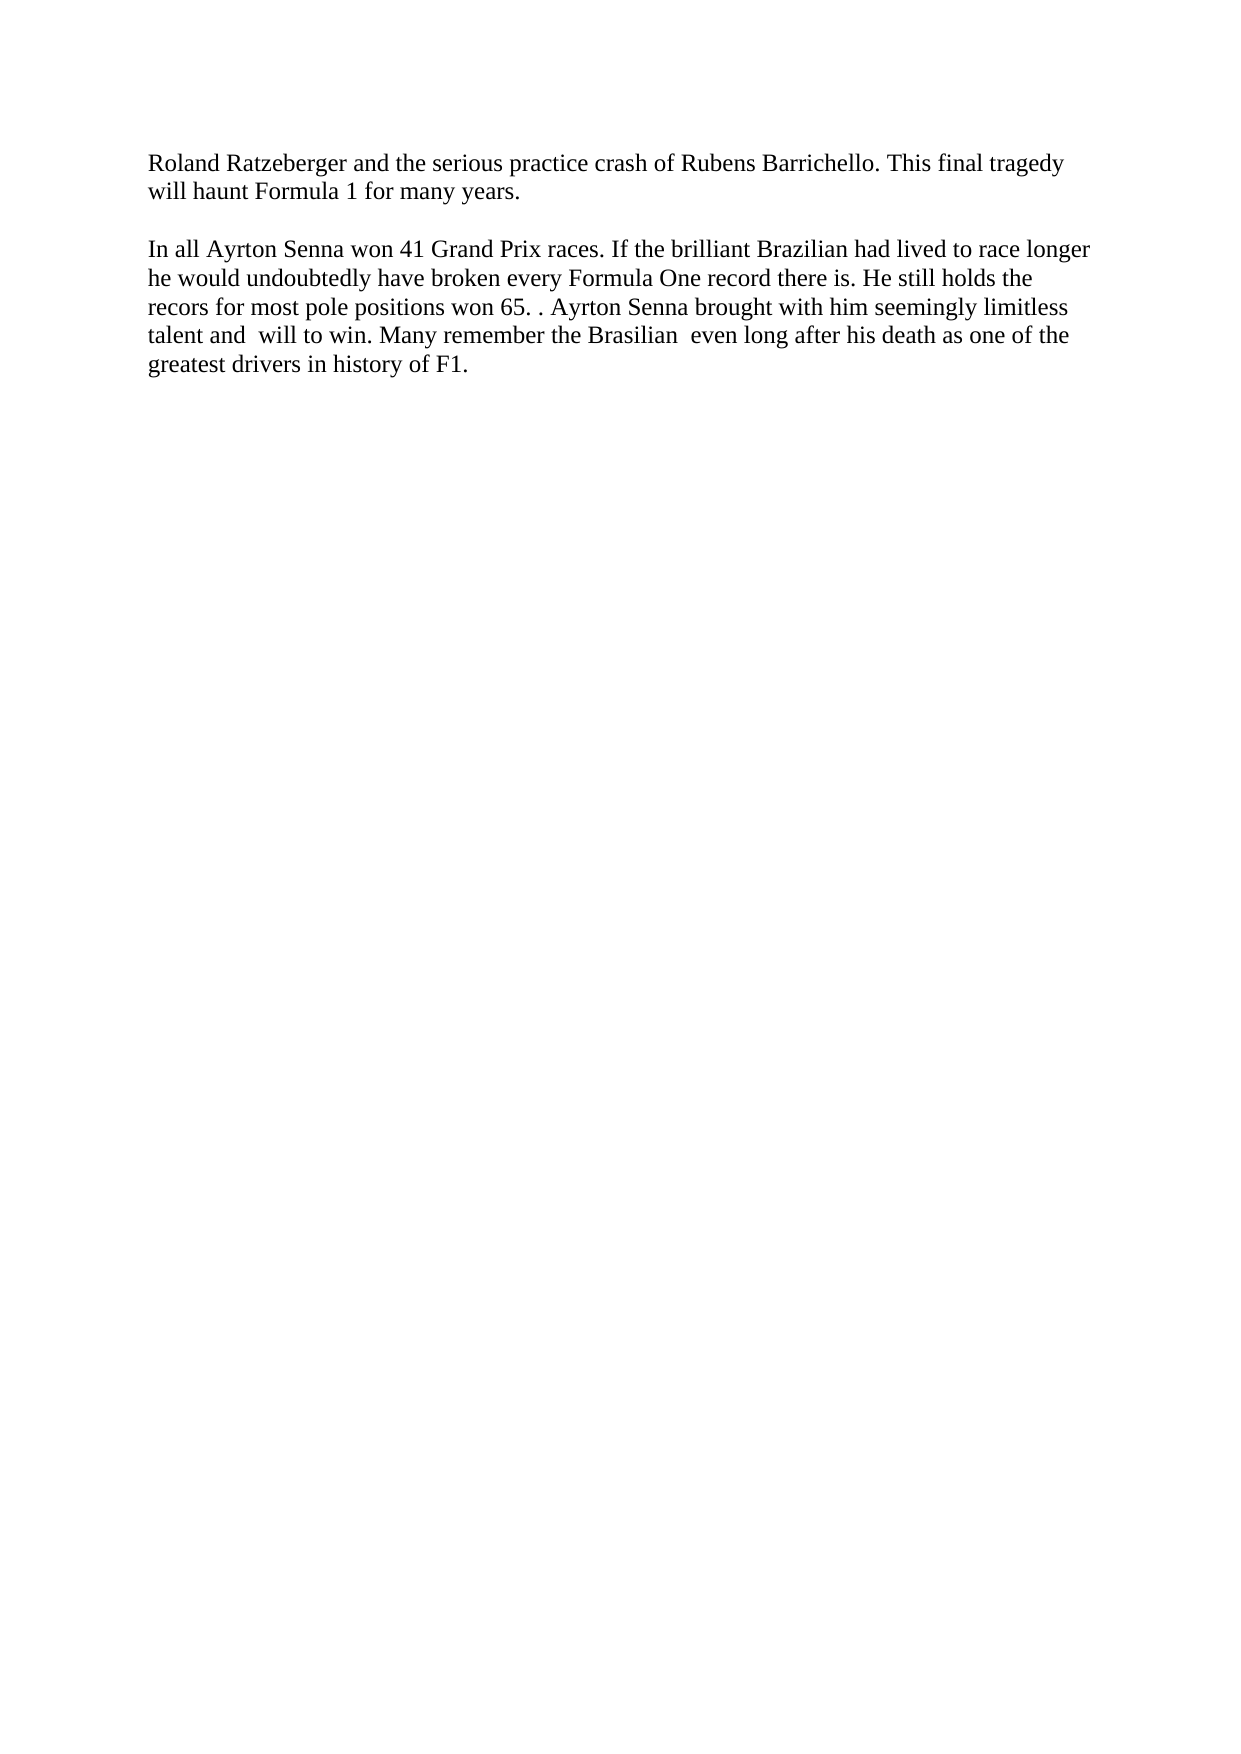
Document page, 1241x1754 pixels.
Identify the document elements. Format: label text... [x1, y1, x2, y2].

text Roland Ratzeberger and the serious practice crash of Rubens Barrichello. This final tragedy will haunt Formula 1 for many years. [148, 148, 1093, 205]
text In all Ayrton Senna won 41 Grand Prix races. If the brilliant Brazilian had lived to race longer he would undoubtedly have broken every Formula One record there is. He still holds the recors for most pole positions won 65. . Ayrton Senna brought with him seemingly limitless talent and will to win. Many remember the Brasilian even long after his death as one of the greatest drivers in history of F1. [148, 234, 1093, 378]
